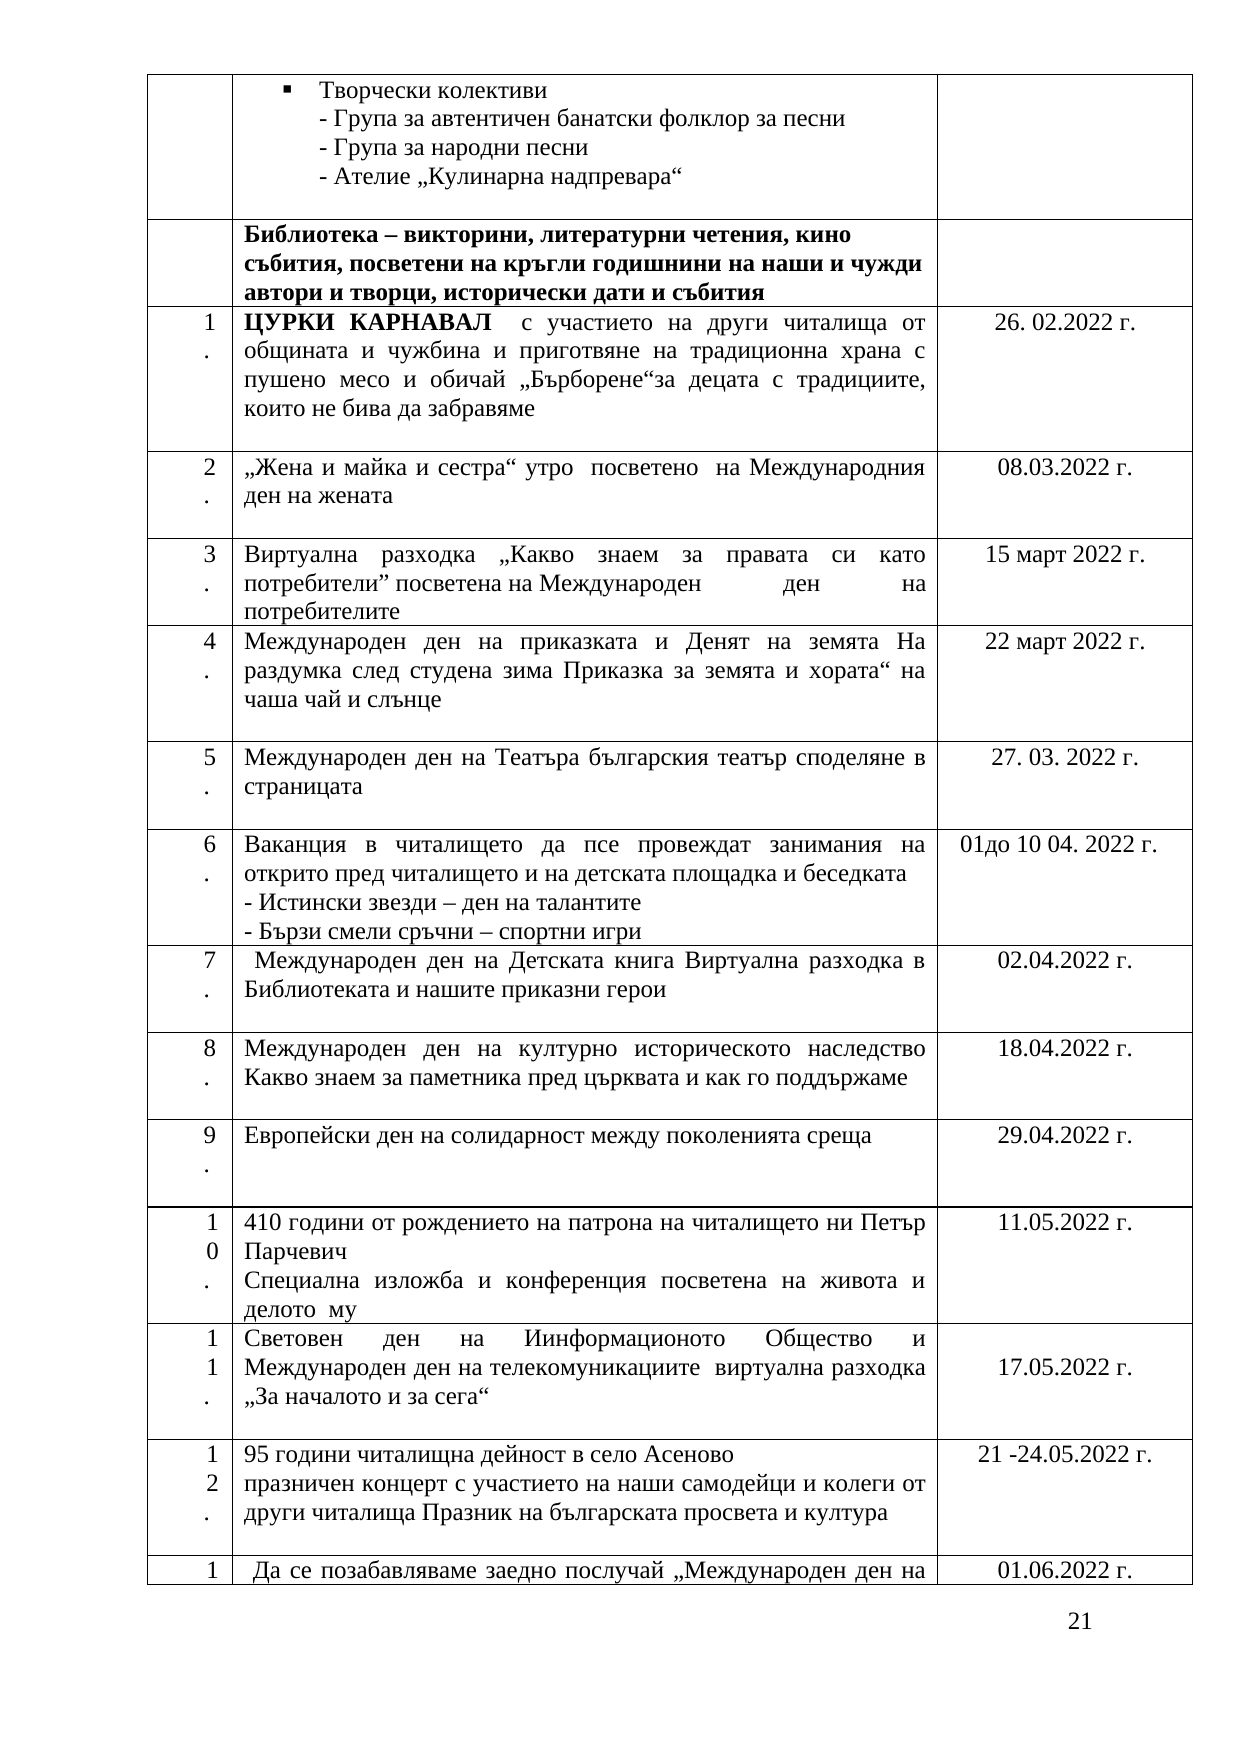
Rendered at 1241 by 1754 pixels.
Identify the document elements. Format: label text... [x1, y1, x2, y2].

table_cell Европейски ден на солидарност между поколенията среща [233, 1120, 937, 1206]
table_cell Да се позабавляваме заедно послучай „Международен ден на [233, 1556, 937, 1584]
table_cell 11.05.2022 г. [938, 1208, 1192, 1322]
table_cell [148, 539, 232, 625]
table_cell 22 март 2022 г. [938, 626, 1192, 741]
table_cell [148, 75, 232, 218]
table_cell 410 години от рождението на патрона на читалището ни Петър Парчевич Специална изложба и конференция посветена на живота и делото му [233, 1208, 937, 1322]
table_cell 01до 10 04. 2022 г. [938, 830, 1192, 944]
table_cell Международен ден на културно историческото наследство Какво знаем за паметника пред църквата и как го поддържаме [233, 1033, 937, 1119]
table_cell [148, 220, 232, 306]
table_cell Международен ден на Театъра българския театър споделяне в страницата [233, 742, 937, 828]
table_cell 17.05.2022 г. [938, 1324, 1192, 1438]
table_cell Виртуална разходка „Какво знаем за правата си като потребители” посветена на Международен ден на потребителите [233, 539, 937, 625]
table_cell 29.04.2022 г. [938, 1120, 1192, 1206]
table_cell [938, 75, 1192, 218]
table_cell Ваканция в читалището да псе провеждат занимания на открито пред читалището и на детската площадка и беседката - Истински звезди – ден на талантите - Бързи смели сръчни – спортни игри [233, 830, 937, 944]
table_cell Библиотека – викторини, литературни четения, кино събития, посветени на кръгли годишнини на наши и чужди автори и творци, исторически дати и събития [233, 220, 937, 306]
table_cell [148, 742, 232, 828]
table_cell Световен ден на Иинформационото Общество и Международен ден на телекомуникациите виртуална разходка „За началото и за сега“ [233, 1324, 937, 1438]
table_cell [148, 1033, 232, 1119]
table_cell „Жена и майка и сестра“ утро посветено на Международния ден на жената [233, 452, 937, 538]
table_cell 02.04.2022 г. [938, 946, 1192, 1032]
table_cell [148, 1556, 232, 1584]
table_cell 08.03.2022 г. [938, 452, 1192, 538]
table_cell [148, 946, 232, 1032]
table_cell Международен ден на Детската книга Виртуална разходка в Библиотеката и нашите приказни герои [233, 946, 937, 1032]
table_cell [148, 1324, 232, 1438]
table_cell [148, 1208, 232, 1322]
table_cell Международен ден на приказката и Денят на земята На раздумка след студена зима Приказка за земята и хората“ на чаша чай и слънце [233, 626, 937, 741]
table_cell 01.06.2022 г. [938, 1556, 1192, 1584]
table_cell НЧ „Петър Парчевич-1927” с. Асеново Приоритети: Довършване на електронната инвентарна книга в библиотеката, с цел максимално използване на техниката и програмата на ФГББ и подобряване работата с читателите; Участие в подготовката и реализирането на проекти в полза на местната общност по МИГ „Белене-Никопол” - Включване за ремонт на сградния фонд /покрива/ - Подготовка на проект за реконструкция на помещение „пивница” в „Работилница за традиционни храни” Съвместни мероприятия и демонстрации с колеги от страната и чужбина, както и училища от Плевен и страната, свързани с храните и занаятите; - Професионална гимназия по туризъм -Хлебна къща „Кулинарен историк”, гр. Копривщица, Музей на хляба традиционните храни и занаяти Участие в национални и международни прояви, свързани с традиционните храни и занаяти Популяризирането на Фестивала чрез различни участия и превръщането му в място за демонстрации на съхранените традиции на всяка общност, в храненето и фолклора. Творчески колективи - Група за автентичен банатски фолклор за песни - Група за народни песни - Ателие „Кулинарна надпревара“ [233, 75, 937, 218]
table_cell [148, 1120, 232, 1206]
table_cell 15 март 2022 г. [938, 539, 1192, 625]
table_cell [148, 1440, 232, 1554]
table_cell ЦУРКИ КАРНАВАЛ с участието на други читалища от общината и чужбина и приготвяне на традиционна храна с пушено месо и обичай „Бърборене“за децата с традициите, които не бива да забравяме [233, 307, 937, 451]
table_cell 18.04.2022 г. [938, 1033, 1192, 1119]
table_cell [148, 307, 232, 451]
table_cell [148, 452, 232, 538]
table_cell [148, 830, 232, 944]
table_cell 27. 03. 2022 г. [938, 742, 1192, 828]
table_cell 21 -24.05.2022 г. [938, 1440, 1192, 1554]
table_cell 95 години читалищна дейност в село Асеново празничен концерт с участието на наши самодейци и колеги от други читалища Празник на българската просвета и култура [233, 1440, 937, 1554]
table_cell [938, 220, 1192, 306]
table_cell [148, 626, 232, 741]
table_cell 26. 02.2022 г. [938, 307, 1192, 451]
